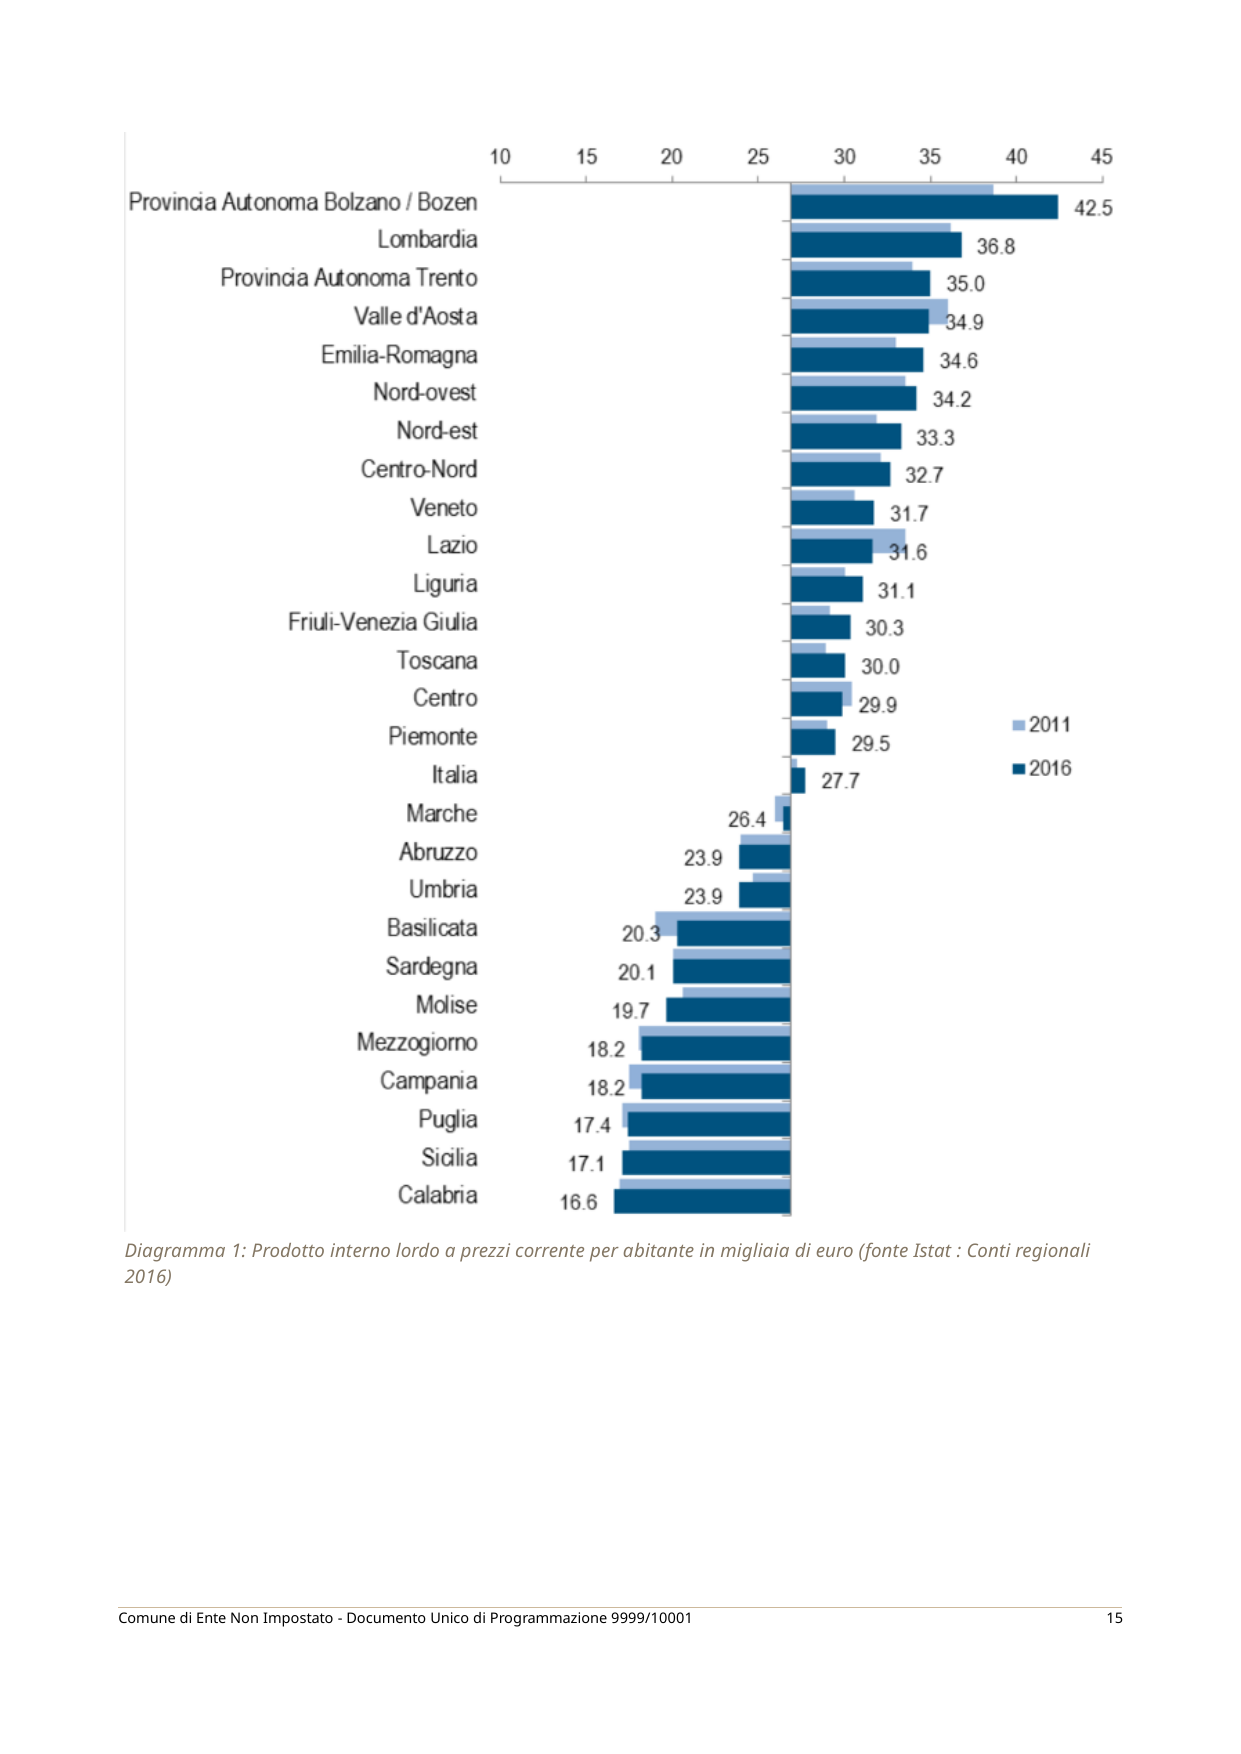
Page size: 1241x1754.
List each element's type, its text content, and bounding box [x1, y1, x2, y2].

text Diagramma 1: Prodotto interno lordo a prezzi corrente per abitante in migliaia di euro (fonte Istat : Conti regionali 2016) [124, 1232, 1113, 1289]
picture [124, 132, 1113, 1232]
